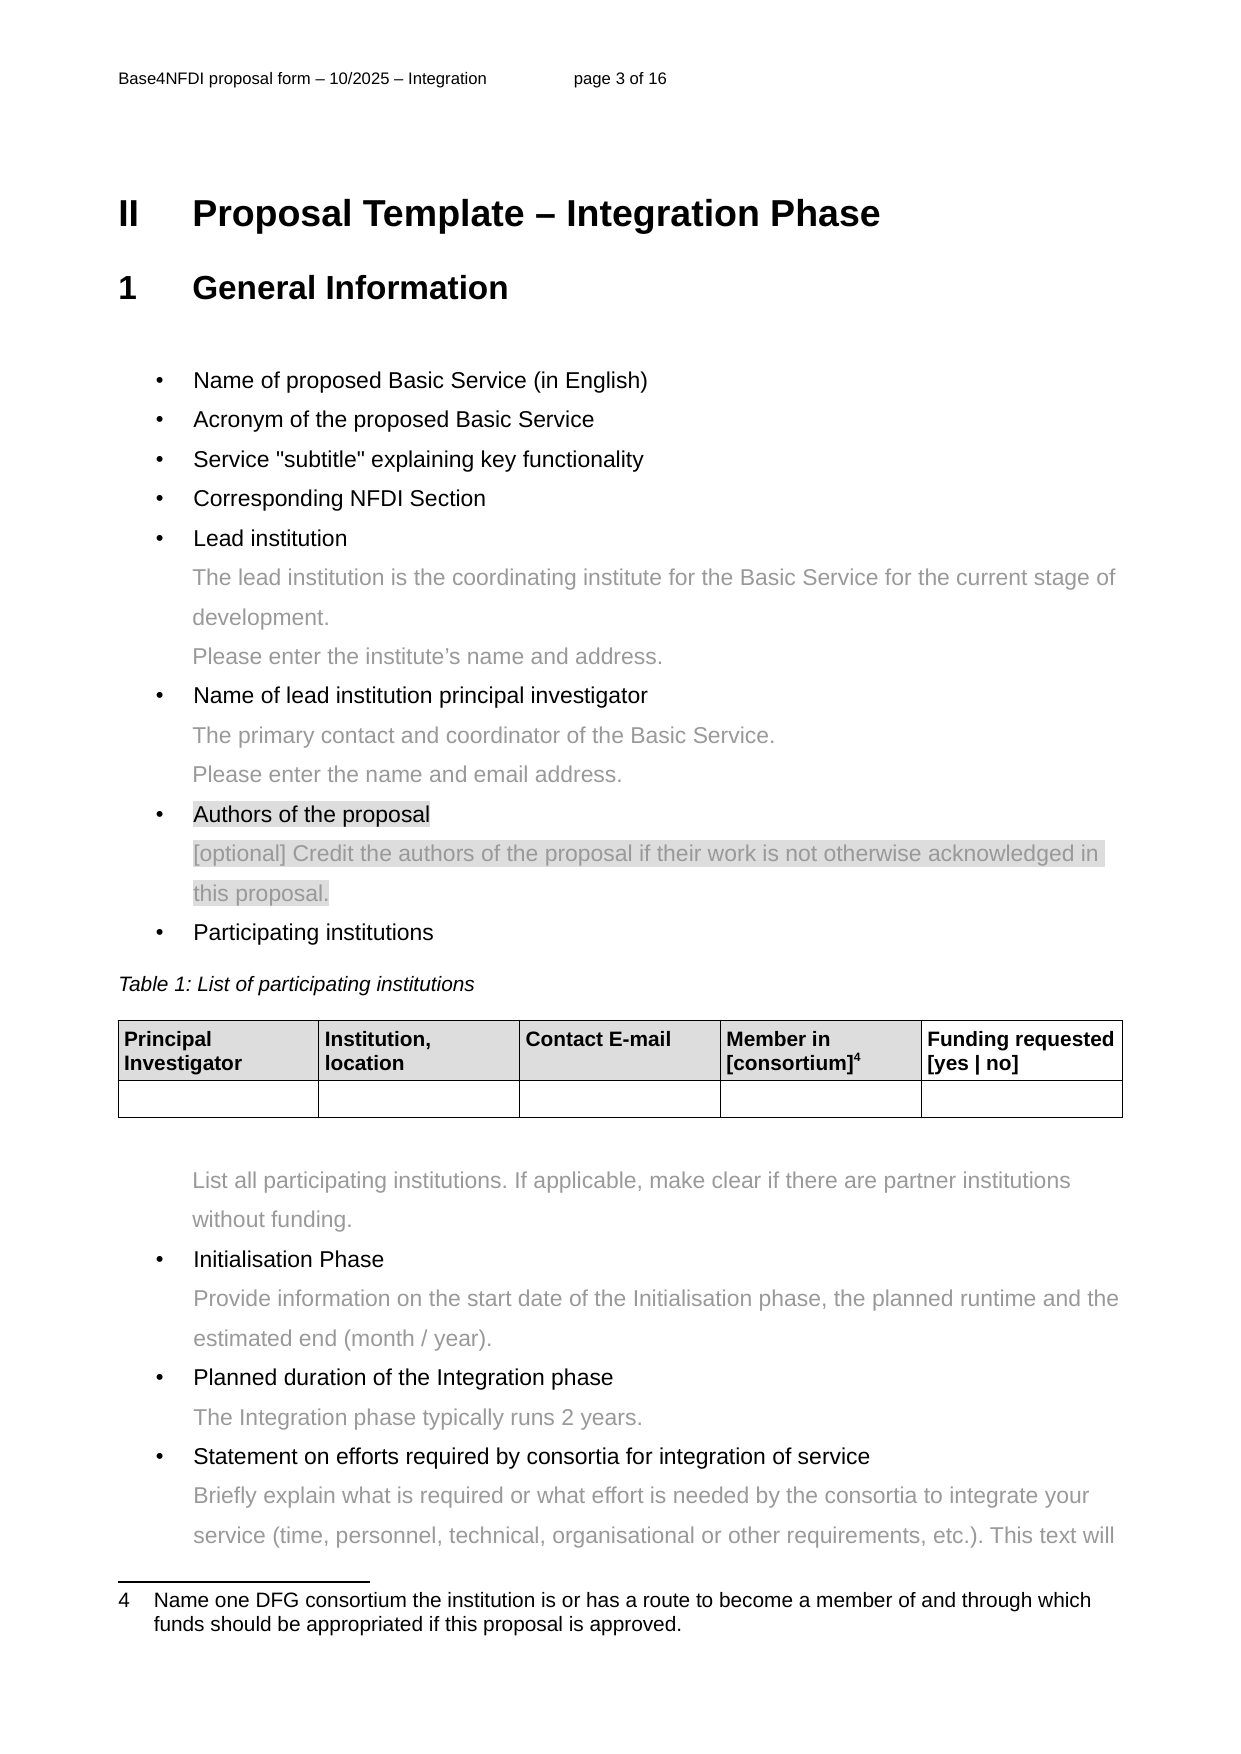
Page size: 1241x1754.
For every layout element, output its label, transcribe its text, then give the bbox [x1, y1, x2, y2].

list Participating institutions [156, 919, 1122, 946]
text Table 1: List of participating institutions [118, 971, 1122, 995]
text Please enter the institute’s name and address. [118, 643, 1122, 669]
table_header Funding requested [yes | no] [922, 1021, 1122, 1080]
list Initialisation Phase [156, 1246, 1122, 1272]
text The lead institution is the coordinating institute for the Basic Service for the current stage of development. [118, 564, 1122, 630]
text The primary contact and coordinator of the Basic Service. [118, 722, 1122, 748]
table_header Member in [consortium] [721, 1021, 921, 1080]
list Authors of the proposal [156, 801, 1122, 827]
table_cell [922, 1081, 1122, 1117]
subtitle Proposal Template – Integration Phase [118, 192, 1122, 235]
text Please enter the name and email address. [118, 761, 1122, 788]
list Planned duration of the Integration phase [156, 1364, 1122, 1390]
table_cell [721, 1081, 921, 1117]
list Name of lead institution principal investigator [156, 682, 1122, 709]
table_cell [119, 1081, 318, 1117]
list The Integration phase typically runs 2 years. [156, 1403, 1122, 1430]
table_header Principal Investigator [119, 1021, 318, 1080]
list Acronym of the proposed Basic Service [156, 406, 1122, 432]
list Service "subtitle" explaining key functionality [156, 446, 1122, 472]
list Briefly explain what is required or what effort is needed by the consortia to integrate your service (time, personnel, technical, organisational or other requirements, etc.). This text will [156, 1482, 1122, 1548]
table_header Contact E-mail [520, 1021, 720, 1080]
list Lead institution [156, 524, 1122, 551]
table_cell [520, 1081, 720, 1117]
list Statement on efforts required by consortia for integration of service [156, 1443, 1122, 1469]
table_cell [319, 1081, 519, 1117]
list Corresponding NFDI Section [156, 485, 1122, 511]
list [optional] Credit the authors of the proposal if their work is not otherwise acknowledged in this proposal. [156, 840, 1122, 906]
table_header Institution, location [319, 1021, 519, 1080]
text List all participating institutions. If applicable, make clear if there are partner institutions without funding. [118, 1167, 1122, 1232]
list Provide information on the start date of the Initialisation phase, the planned runtime and the estimated end (month / year). [156, 1285, 1122, 1351]
subtitle General Information [118, 268, 1122, 307]
list Name of proposed Basic Service (in English) [156, 367, 1122, 393]
